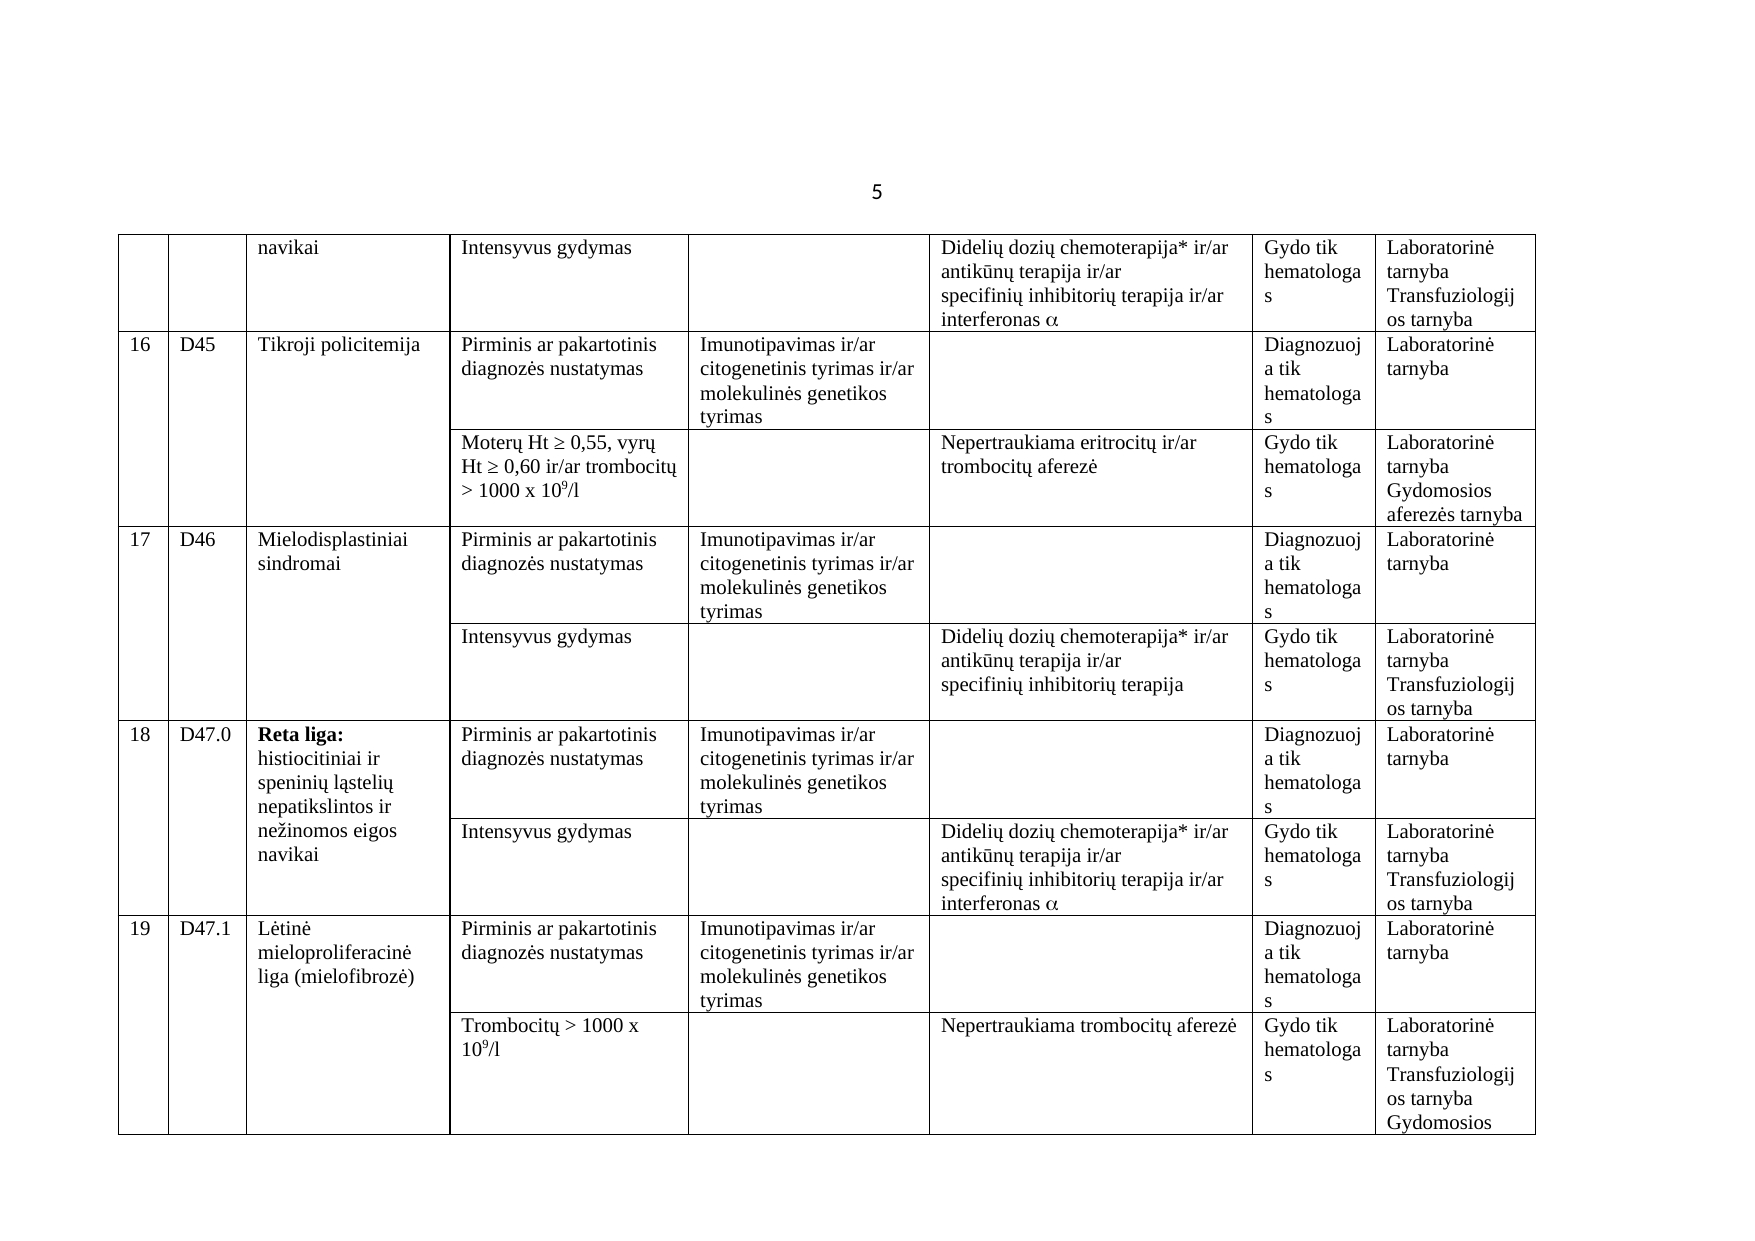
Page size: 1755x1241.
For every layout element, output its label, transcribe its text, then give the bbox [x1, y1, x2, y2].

table_cell Intensyvus gydymas [451, 235, 688, 331]
table_cell [930, 527, 1252, 623]
table_cell Gydo tik hematologas [1253, 624, 1375, 720]
table_cell [689, 235, 929, 331]
table_cell Gydo tik hematologas [1253, 235, 1375, 331]
table_cell Tikroji policitemija [247, 332, 449, 526]
table_cell Imunotipavimas ir/ar citogenetinis tyrimas ir/ar molekulinės genetikos tyrimas [689, 721, 929, 818]
table_cell Intensyvus gydymas [451, 624, 688, 720]
table_cell Laboratorinė tarnyba Transfuziologijos tarnyba [1376, 235, 1535, 331]
table_cell D46 [169, 527, 246, 720]
table_cell Didelių dozių chemoterapija* ir/ar antikūnų terapija ir/ar specifinių inhibitorių terapija ir/ar interferonas  [930, 819, 1252, 915]
table_cell Didelių dozių chemoterapija* ir/ar antikūnų terapija ir/ar specifinių inhibitorių terapija [930, 624, 1252, 720]
table_cell Laboratorinė tarnyba [1376, 916, 1535, 1012]
table_cell D47.0 [169, 721, 246, 915]
table_cell Laboratorinė tarnyba [1376, 332, 1535, 428]
table_cell Gydo tik hematologas [1253, 819, 1375, 915]
table_cell [689, 624, 929, 720]
table_cell Laboratorinė tarnyba Transfuziologijos tarnyba [1376, 819, 1535, 915]
table_cell D47.1 [169, 916, 246, 1134]
table_cell Pirminis ar pakartotinis diagnozės nustatymas [451, 916, 688, 1012]
table_cell 17 [119, 527, 168, 720]
table_cell Diagnozuoja tik hematologas [1253, 721, 1375, 818]
table_cell Imunotipavimas ir/ar citogenetinis tyrimas ir/ar molekulinės genetikos tyrimas [689, 332, 929, 428]
table_cell [169, 235, 246, 331]
table_cell Didelių dozių chemoterapija* ir/ar antikūnų terapija ir/ar specifinių inhibitorių terapija ir/ar interferonas  [930, 235, 1252, 331]
table_cell 19 [119, 916, 168, 1134]
table_cell D45 [169, 332, 246, 526]
table_cell Laboratorinė tarnyba Gydomosios aferezės tarnyba [1376, 430, 1535, 526]
table_cell [930, 332, 1252, 428]
table_cell Intensyvus gydymas [451, 819, 688, 915]
table_cell Laboratorinė tarnyba [1376, 721, 1535, 818]
table_cell Pirminis ar pakartotinis diagnozės nustatymas [451, 527, 688, 623]
table_cell Nepertraukiama eritrocitų ir/ar trombocitų aferezė [930, 430, 1252, 526]
table_cell Laboratorinė tarnyba [1376, 527, 1535, 623]
table_cell [689, 819, 929, 915]
table_cell Moterų Ht ≥ 0,55, vyrų Ht ≥ 0,60 ir/ar trombocitų > 1000 x 109/l [451, 430, 688, 526]
table_cell Imunotipavimas ir/ar citogenetinis tyrimas ir/ar molekulinės genetikos tyrimas [689, 527, 929, 623]
table_cell [119, 235, 168, 331]
table_cell Trombocitų > 1000 x 109/l [451, 1013, 688, 1134]
table_cell Imunotipavimas ir/ar citogenetinis tyrimas ir/ar molekulinės genetikos tyrimas [689, 916, 929, 1012]
table_cell Pirminis ar pakartotinis diagnozės nustatymas [451, 332, 688, 428]
table_cell Reta liga: histiocitiniai ir speninių ląstelių nepatikslintos ir nežinomos eigos navikai [247, 721, 449, 915]
table_cell Laboratorinė tarnyba Transfuziologijos tarnyba Gydomosios [1376, 1013, 1535, 1134]
table_cell Diagnozuoja tik hematologas [1253, 916, 1375, 1012]
table_cell [689, 430, 929, 526]
table_cell Diagnozuoja tik hematologas [1253, 332, 1375, 428]
table_cell Gydo tik hematologas [1253, 1013, 1375, 1134]
table_cell 16 [119, 332, 168, 526]
table_cell Diagnozuoja tik hematologas [1253, 527, 1375, 623]
table_cell 18 [119, 721, 168, 915]
table_cell [689, 1013, 929, 1134]
table_cell Gydo tik hematologas [1253, 430, 1375, 526]
table_cell [930, 721, 1252, 818]
table_cell Lėtinė mieloproliferacinė liga (mielofibrozė) [247, 916, 449, 1134]
table_cell Pirminis ar pakartotinis diagnozės nustatymas [451, 721, 688, 818]
table_cell [930, 916, 1252, 1012]
table_cell Nepertraukiama trombocitų aferezė [930, 1013, 1252, 1134]
table_cell Mielodisplastiniai sindromai [247, 527, 449, 720]
table_cell Laboratorinė tarnyba Transfuziologijos tarnyba [1376, 624, 1535, 720]
table_cell navikai [247, 235, 449, 331]
